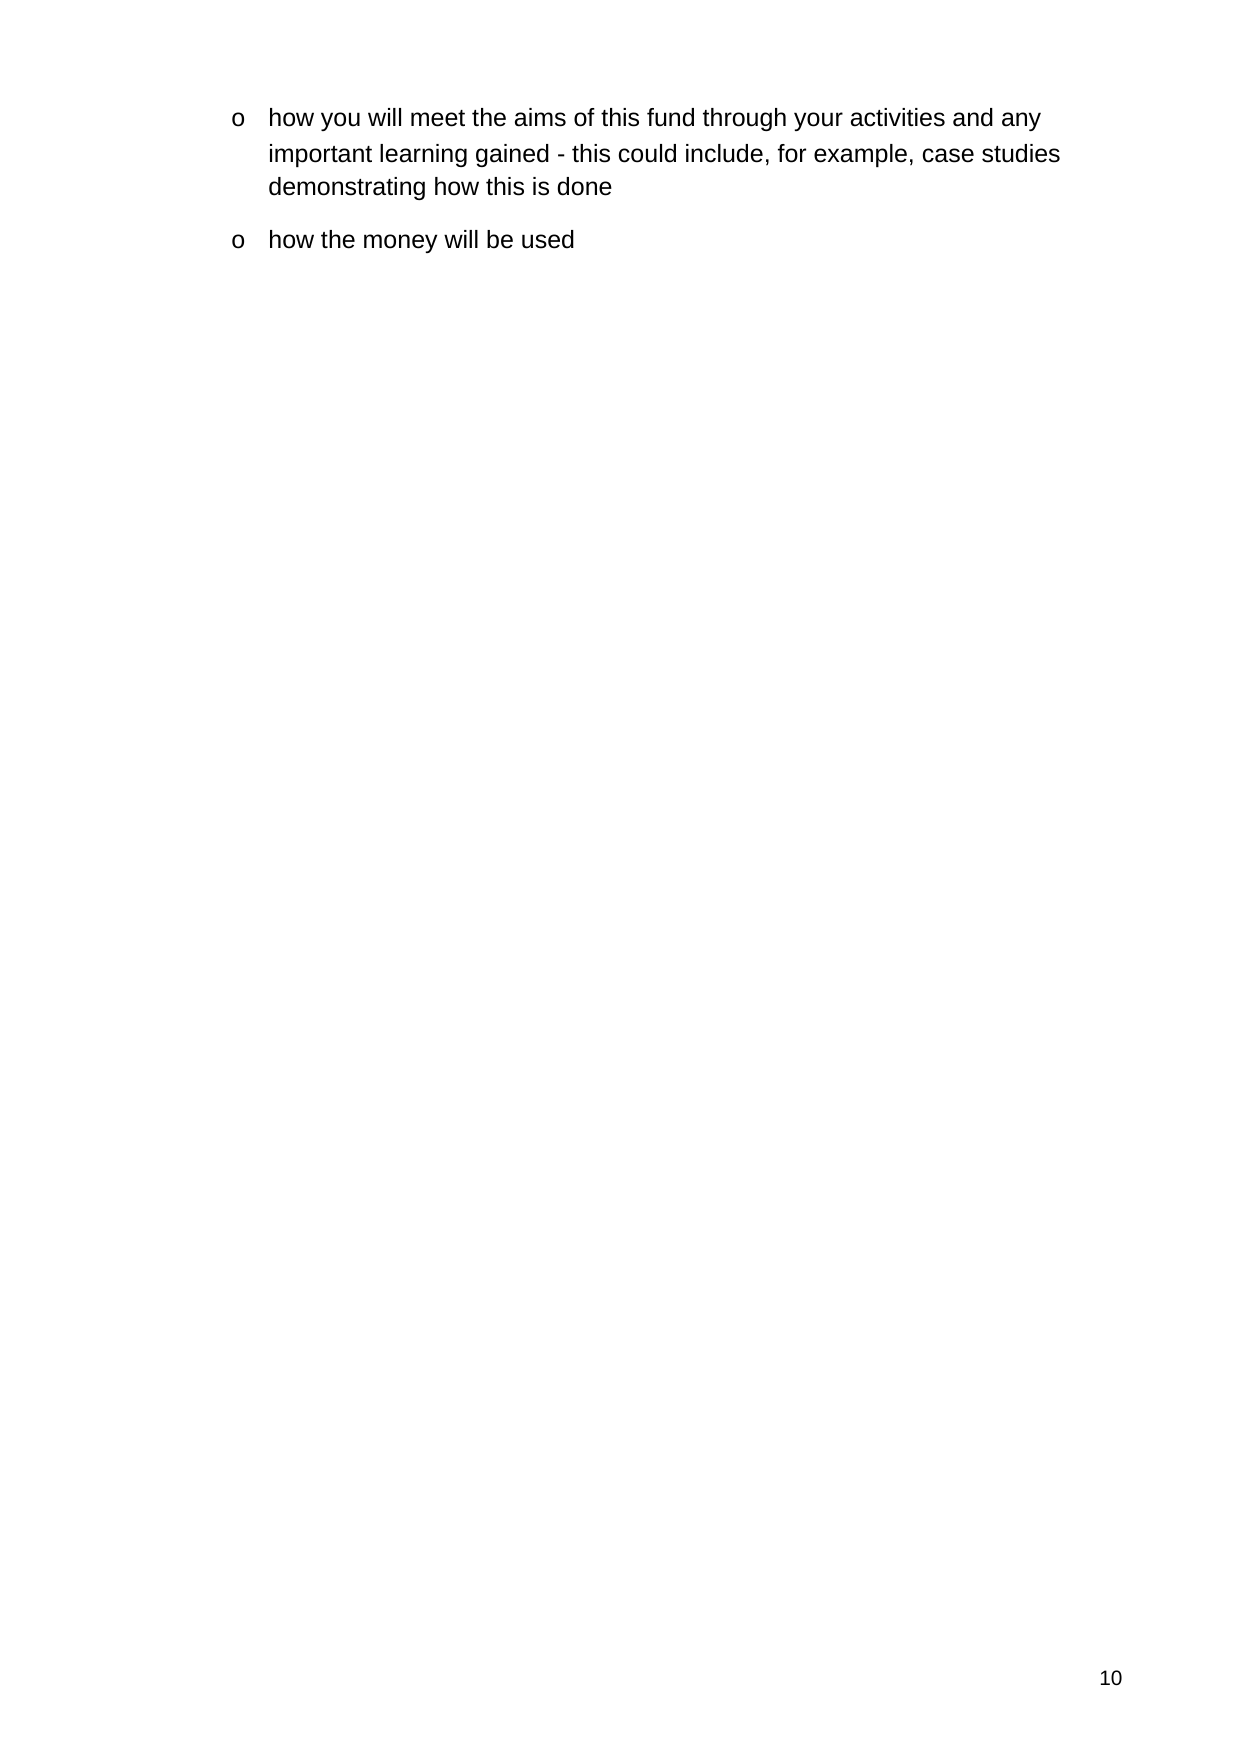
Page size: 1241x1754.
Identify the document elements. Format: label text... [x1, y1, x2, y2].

list how the money will be used [231, 226, 1122, 256]
list how you will meet the aims of this fund through your activities and any important learning gained - this could include, for example, case studies demonstrating how this is done [231, 103, 1122, 200]
